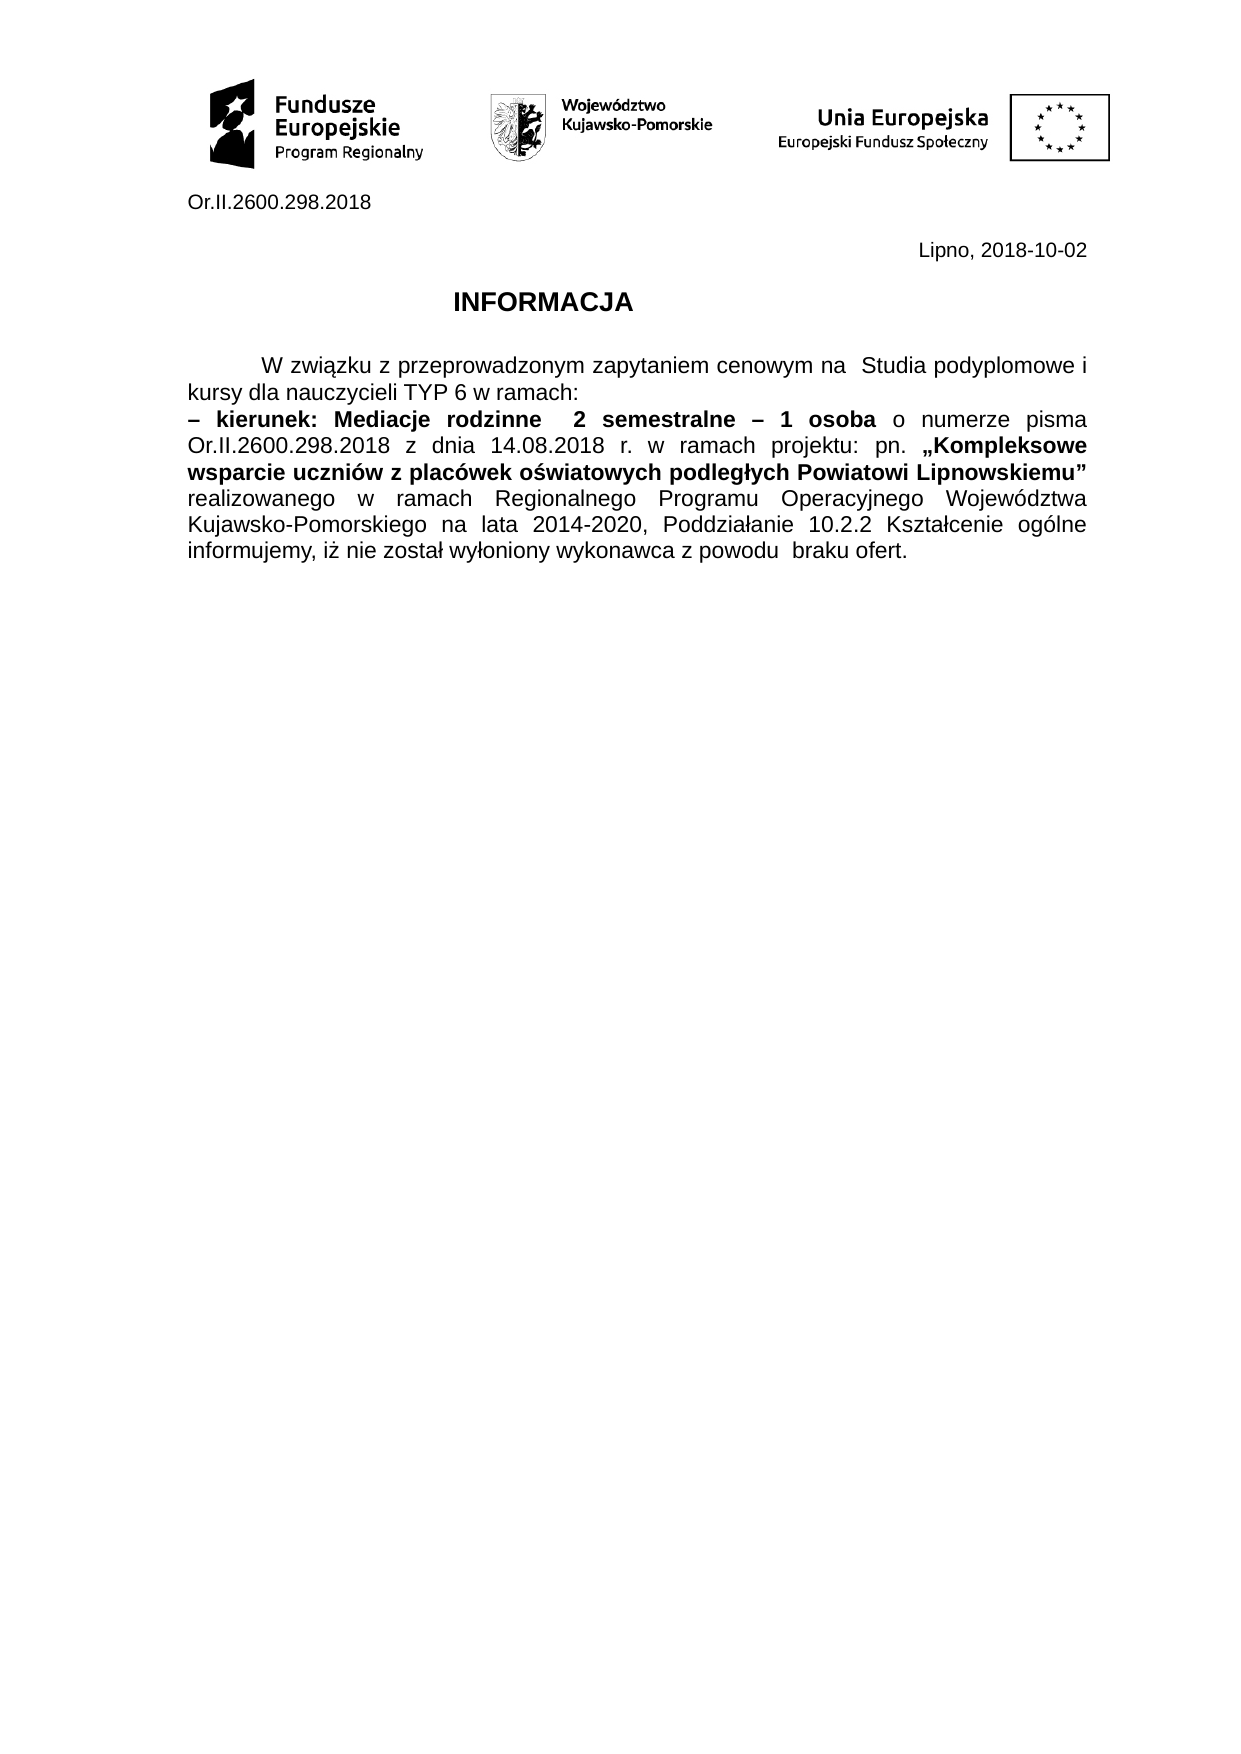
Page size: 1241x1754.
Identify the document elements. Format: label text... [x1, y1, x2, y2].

text Or.II.2600.298.2018 [187, 190, 1087, 214]
text INFORMACJA [187, 286, 1087, 317]
picture [187, 56, 1132, 190]
text W związku z przeprowadzonym zapytaniem cenowym na Studia podyplomowe i kursy dla nauczycieli TYP 6 w ramach: [187, 348, 1087, 406]
text Lipno, 2018-10-02 [187, 238, 1087, 262]
text – kierunek: Mediacje rodzinne 2 semestralne – 1 osoba o numerze pisma Or.II.2600.298.2018 z dnia 14.08.2018 r. w ramach projektu: pn. „Kompleksowe wsparcie uczniów z placówek oświatowych podległych Powiatowi Lipnowskiemu” realizowanego w ramach Regionalnego Programu Operacyjnego Województwa Kujawsko-Pomorskiego na lata 2014-2020, Poddziałanie 10.2.2 Kształcenie ogólne informujemy, iż nie został wyłoniony wykonawca z powodu braku ofert. [187, 406, 1087, 564]
